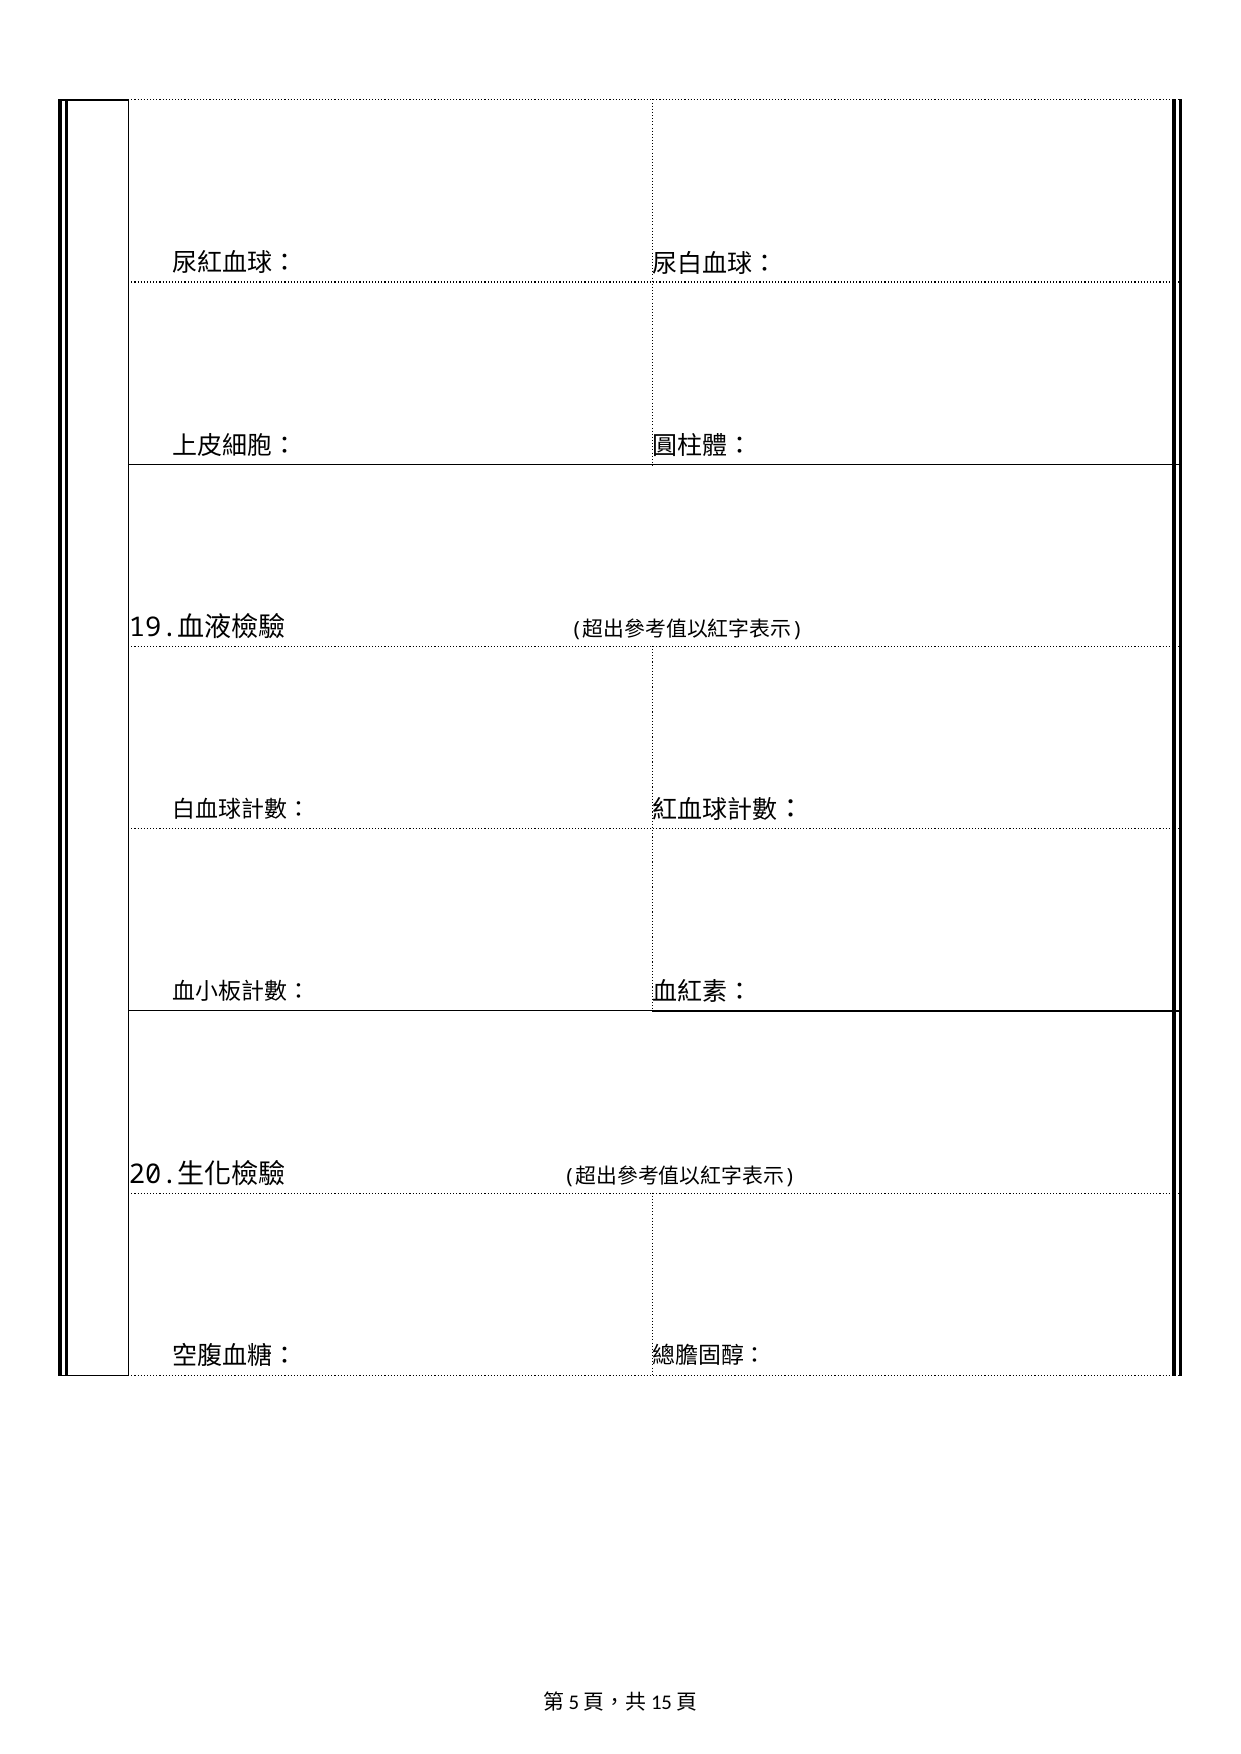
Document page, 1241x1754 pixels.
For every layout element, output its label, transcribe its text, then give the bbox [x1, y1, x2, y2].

table_cell 血紅素： [652, 828, 1172, 1010]
table_cell 白血球計數： [129, 646, 652, 828]
table_cell 總膽固醇： [652, 1193, 1172, 1374]
table_cell 20.生化檢驗 (超出參考值以紅字表示) [129, 1011, 1172, 1192]
table_cell 空腹血糖： [129, 1193, 652, 1374]
table_cell 尿白血球： [652, 99, 1172, 281]
table_cell [68, 101, 128, 1374]
table_cell 尿紅血球： [129, 99, 652, 281]
table_cell 圓柱體： [652, 281, 1172, 464]
table_cell 19.血液檢驗 (超出參考值以紅字表示) [129, 465, 1172, 646]
table_cell 血小板計數： [129, 828, 652, 1010]
table_cell 紅血球計數： [652, 646, 1172, 828]
table_cell 上皮細胞： [129, 281, 652, 464]
